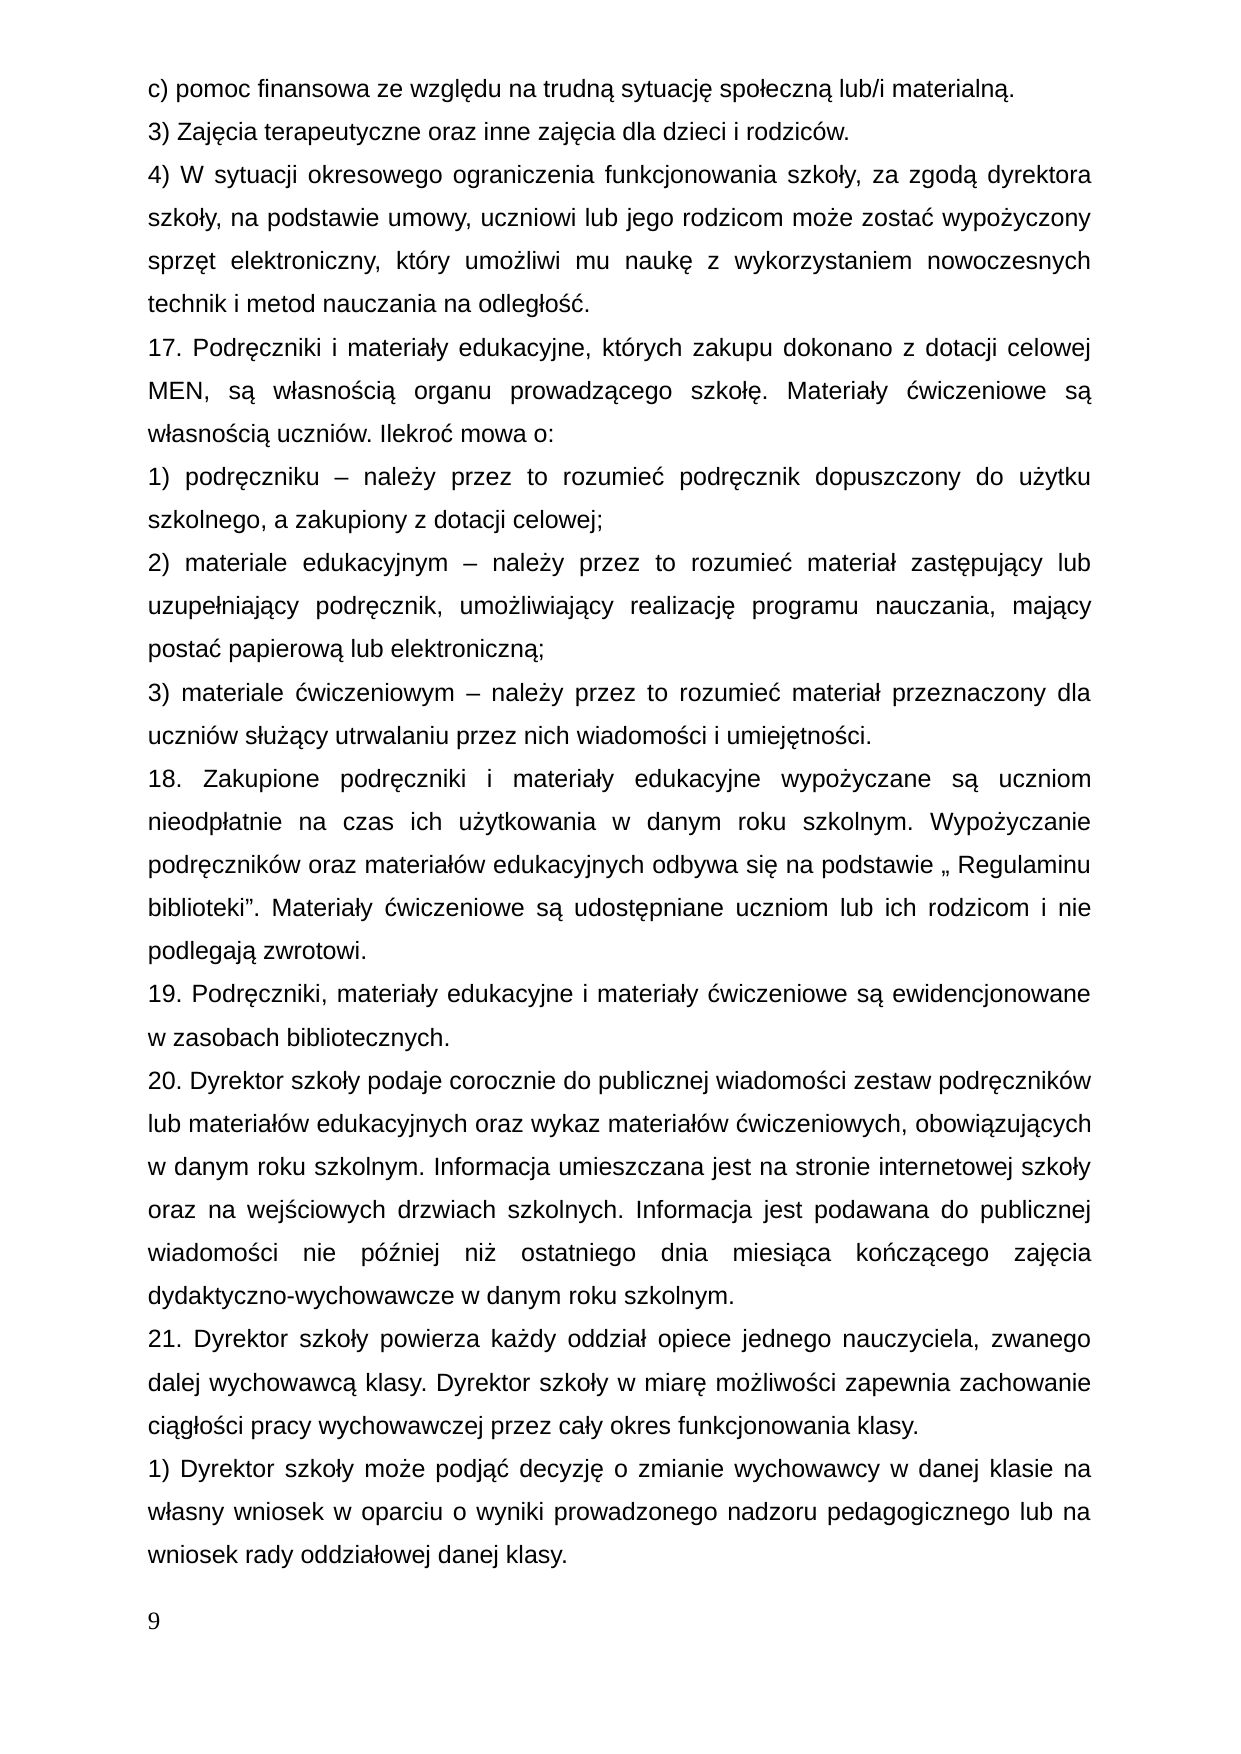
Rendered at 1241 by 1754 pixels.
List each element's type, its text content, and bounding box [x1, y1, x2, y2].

text 3) Zajęcia terapeutyczne oraz inne zajęcia dla dzieci i rodziców. [148, 117, 1093, 146]
text c) pomoc finansowa ze względu na trudną sytuację społeczną lub/i materialną. [148, 74, 1093, 102]
text 21. Dyrektor szkoły powierza każdy oddział opiece jednego nauczyciela, zwanego dalej wychowawcą klasy. Dyrektor szkoły w miarę możliwości zapewnia zachowanie ciągłości pracy wychowawczej przez cały okres funkcjonowania klasy. [148, 1324, 1093, 1439]
text 18. Zakupione podręczniki i materiały edukacyjne wypożyczane są uczniom nieodpłatnie na czas ich użytkowania w danym roku szkolnym. Wypożyczanie podręczników oraz materiałów edukacyjnych odbywa się na podstawie „ Regulaminu biblioteki”. Materiały ćwiczeniowe są udostępniane uczniom lub ich rodzicom i nie podlegają zwrotowi. [148, 764, 1093, 965]
text 2) materiale edukacyjnym – należy przez to rozumieć materiał zastępujący lub uzupełniający podręcznik, umożliwiający realizację programu nauczania, mający postać papierową lub elektroniczną; [148, 548, 1093, 663]
text 3) materiale ćwiczeniowym – należy przez to rozumieć materiał przeznaczony dla uczniów służący utrwalaniu przez nich wiadomości i umiejętności. [148, 677, 1093, 749]
text 19. Podręczniki, materiały edukacyjne i materiały ćwiczeniowe są ewidencjonowane w zasobach bibliotecznych. [148, 979, 1093, 1051]
text 17. Podręczniki i materiały edukacyjne, których zakupu dokonano z dotacji celowej MEN, są własnością organu prowadzącego szkołę. Materiały ćwiczeniowe są własnością uczniów. Ilekroć mowa o: [148, 332, 1093, 447]
text 4) W sytuacji okresowego ograniczenia funkcjonowania szkoły, za zgodą dyrektora szkoły, na podstawie umowy, uczniowi lub jego rodzicom może zostać wypożyczony sprzęt elektroniczny, który umożliwi mu naukę z wykorzystaniem nowoczesnych technik i metod nauczania na odległość. [148, 160, 1093, 318]
text 1) podręczniku – należy przez to rozumieć podręcznik dopuszczony do użytku szkolnego, a zakupiony z dotacji celowej; [148, 462, 1093, 534]
text 1) Dyrektor szkoły może podjąć decyzję o zmianie wychowawcy w danej klasie na własny wniosek w oparciu o wyniki prowadzonego nadzoru pedagogicznego lub na wniosek rady oddziałowej danej klasy. [148, 1454, 1093, 1569]
text 20. Dyrektor szkoły podaje corocznie do publicznej wiadomości zestaw podręczników lub materiałów edukacyjnych oraz wykaz materiałów ćwiczeniowych, obowiązujących w danym roku szkolnym. Informacja umieszczana jest na stronie internetowej szkoły oraz na wejściowych drzwiach szkolnych. Informacja jest podawana do publicznej wiadomości nie później niż ostatniego dnia miesiąca kończącego zajęcia dydaktyczno-wychowawcze w danym roku szkolnym. [148, 1066, 1093, 1310]
